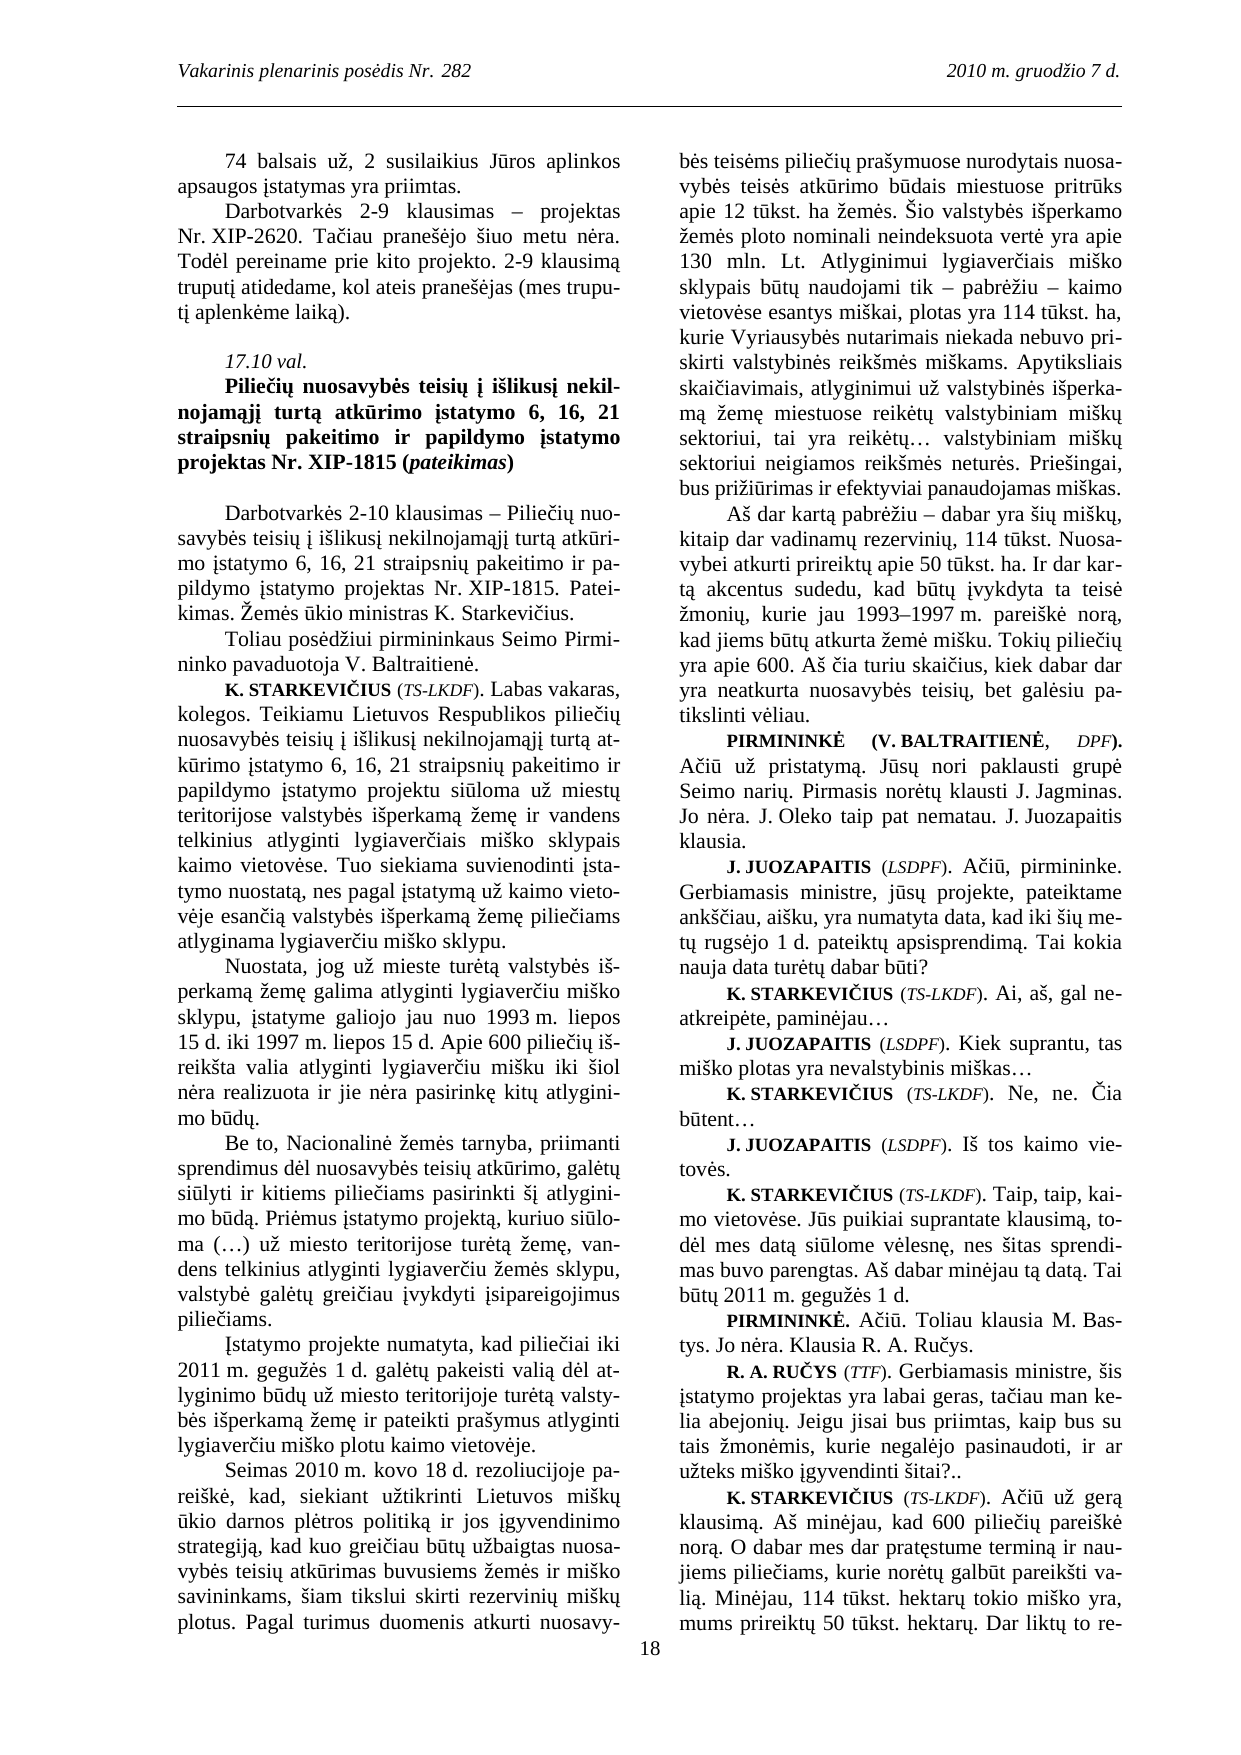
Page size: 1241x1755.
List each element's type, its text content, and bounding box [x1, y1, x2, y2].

text J. JUOZAPAITIS (LSDPF). Kiek su­pran­tu, tas miš­ko plo­tas yra ne­vals­ty­bi­nis miš­kas… [679, 1030, 1122, 1080]
text K. STARKEVIČIUS (TS-LKDF). Taip, taip, kai­mo vie­to­vė­se. Jūs pui­kiai su­pran­ta­te klau­si­mą, to­dėl mes da­tą siū­lo­me vė­les­nę, nes ši­tas spren­di­mas bu­vo pa­reng­tas. Aš da­bar mi­nė­jau tą da­tą. Tai bū­tų 2011 m. ge­gu­žės 1 d. [679, 1181, 1122, 1307]
text J. JUOZAPAITIS (LSDPF). Iš tos kai­mo vie­tovės. [679, 1131, 1122, 1181]
text 74 bal­sais už, 2 su­si­lai­kius Jū­ros ap­lin­kos ap­sau­gos įsta­ty­mas yra pri­im­tas. [177, 148, 620, 198]
text Sei­mas 2010 m. ko­vo 18 d. re­zo­liu­ci­jo­je pa­reiš­kė, kad, sie­kiant už­tik­rin­ti Lie­tu­vos miš­kų ūkio dar­nos plėt­ros po­li­ti­ką ir jos įgy­ven­di­ni­mo stra­te­gi­ją, kad kuo grei­čiau bū­tų už­baig­tas nuo­sa­vy­bės tei­sių at­kū­ri­mas bu­vu­siems že­mės ir miš­ko sa­vi­nin­kams, šiam tiks­lui skir­ti re­zer­vi­nių miš­kų plo­tus. Pa­gal tu­ri­mus duo­me­nis at­kur­ti nuo­sa­vy­ [177, 1457, 620, 1634]
text K. STARKEVIČIUS (TS-LKDF). Ai, aš, gal ne­at­krei­pė­te, pa­mi­nė­jau… [679, 979, 1122, 1030]
text Pi­lie­čių nuo­sa­vy­bės tei­sių į iš­li­ku­sį ne­kil­no­ja­mą­jį tur­tą at­kū­ri­mo įsta­ty­mo 6, 16, 21 straips­nių pa­kei­ti­mo ir pa­pil­dy­mo įsta­ty­mo pro­jek­tas Nr. XIP-1815 (pa­tei­ki­mas) [177, 373, 620, 474]
text Nuo­sta­ta, jog už mies­te tu­rė­tą vals­ty­bės iš­per­ka­mą že­mę ga­li­ma at­ly­gin­ti ly­gia­ver­čiu miš­ko skly­pu, įsta­ty­me ga­lio­jo jau nuo 1993 m. lie­pos 15 d. iki 1997 m. lie­pos 15 d. Apie 600 pi­lie­čių iš­reikš­ta va­lia at­ly­gin­ti ly­gia­ver­čiu miš­ku iki šiol nė­ra re­a­li­zuo­ta ir jie nė­ra pa­si­rin­kę ki­tų at­ly­gi­ni­mo bū­dų. [177, 953, 620, 1130]
text PIRMININKĖ. Ačiū. To­liau klau­sia M. Bas­tys. Jo nė­ra. Klau­sia R. A. Ru­čys. [679, 1307, 1122, 1358]
text Be to, Na­cio­na­li­nė že­mės tar­ny­ba, pri­iman­ti spren­di­mus dėl nuo­sa­vy­bės tei­sių at­kū­ri­mo, ga­lė­tų siū­ly­ti ir ki­tiems pi­lie­čiams pa­si­rink­ti šį at­ly­gi­ni­mo bū­dą. Pri­ėmus įsta­ty­mo pro­jek­tą, ku­riuo siū­lo­ma (…) už mies­to te­ri­to­ri­jo­se tu­rė­tą že­mę, van­dens tel­ki­nius at­ly­gin­ti ly­gia­ver­čiu že­mės skly­pu, vals­ty­bė ga­lė­tų grei­čiau įvyk­dy­ti įsi­pa­rei­go­ji­mus pi­lie­čiams. [177, 1130, 620, 1331]
text Dar­bo­tvarkės 2-9 klau­si­mas – pro­jek­tas Nr. XIP-2620. Ta­čiau pra­ne­šė­jo šiuo me­tu nė­ra. To­dėl per­ei­na­me prie ki­to pro­jek­to. 2-9 klau­si­mą tru­pu­tį ati­de­da­me, kol at­eis pra­ne­šė­jas (mes tru­pu­tį ap­len­kė­me lai­ką). [177, 198, 620, 324]
text To­liau po­sė­džiui pir­mi­nin­kaus Sei­mo Pir­mi­nin­ko pa­va­duo­to­ja V. Bal­trai­tie­nė. [177, 626, 620, 676]
text 17.10 val. [224, 349, 620, 373]
text Įsta­ty­mo pro­jek­te nu­ma­ty­ta, kad pi­lie­čiai iki 2011 m. ge­gu­žės 1 d. ga­lė­tų pa­keis­ti va­lią dėl at­ly­gi­ni­mo bū­dų už mies­to te­ri­to­ri­jo­je tu­rė­tą vals­ty­bės iš­per­ka­mą že­mę ir pa­teik­ti pra­šy­mus at­ly­gin­ti ly­gia­ver­čiu miš­ko plo­tu kai­mo vie­to­vė­je. [177, 1331, 620, 1457]
text K. STARKEVIČIUS (TS-LKDF). Ne, ne. Čia bū­tent… [679, 1080, 1122, 1131]
text K. STARKEVIČIUS (TS-LKDF). Ačiū už ge­rą klau­si­mą. Aš mi­nė­jau, kad 600 pi­lie­čių pa­reiš­kė no­rą. O da­bar mes dar pra­tęs­tu­me ter­mi­ną ir nau­jiems pi­lie­čiams, ku­rie no­rė­tų gal­būt pa­reikš­ti va­lią. Mi­nė­jau, 114 tūkst. hek­ta­rų to­kio miš­ko yra, mums pri­reik­tų 50 tūkst. hek­ta­rų. Dar lik­tų to re­ [679, 1484, 1122, 1635]
text K. STARKEVIČIUS (TS-LKDF). La­bas va­ka­ras, ko­le­gos. Tei­kia­mu Lie­tu­vos Res­pub­li­kos pi­lie­čių nuo­sa­vy­bės tei­sių į iš­li­ku­sį ne­kil­no­ja­mą­jį tur­tą at­kū­ri­mo įsta­ty­mo 6, 16, 21 straips­nių pa­kei­ti­mo ir pa­pil­dy­mo įsta­ty­mo pro­jek­tu siū­lo­ma už mies­tų te­ri­to­ri­jo­se vals­ty­bės iš­per­ka­mą že­mę ir van­dens tel­ki­nius at­ly­gin­ti ly­gia­ver­čiais miš­ko skly­pais kai­mo vie­to­vė­se. Tuo sie­kia­ma su­vie­no­din­ti įsta­ty­mo nuo­sta­tą, nes pa­gal įsta­ty­mą už kai­mo vie­to­vė­je esan­čią vals­ty­bės iš­per­ka­mą že­mę pi­lie­čiams at­ly­gi­na­ma ly­gia­ver­čiu miš­ko skly­pu. [177, 676, 620, 953]
text PIRMININKĖ (V. BALTRAITIENĖ, DPF). Ačiū už pri­sta­ty­mą. Jū­sų no­ri pa­klaus­ti gru­pė Seimo na­rių. Pir­ma­sis no­rė­tų klaus­ti J. Jag­mi­nas. Jo nė­ra. J. Ole­ko taip pat ne­ma­tau. J. Juo­za­pai­tis klau­sia. [679, 727, 1122, 853]
text R. A. RUČYS (TTF). Ger­bia­ma­sis mi­nist­re, šis įsta­ty­mo pro­jek­tas yra la­bai ge­ras, ta­čiau man ke­lia abe­jo­nių. Jei­gu ji­sai bus pri­im­tas, kaip bus su tais žmo­nė­mis, ku­rie ne­ga­lė­jo pa­si­nau­do­ti, ir ar už­teks miš­ko įgy­ven­din­ti ši­tai?.. [679, 1358, 1122, 1484]
text bės tei­sėms pi­lie­čių pra­šy­muo­se nu­ro­dy­tais nuo­sa­vy­bės tei­sės at­kū­ri­mo bū­dais mies­tuo­se pri­trūks apie 12 tūkst. ha že­mės. Šio vals­ty­bės iš­per­ka­mo že­mės plo­to no­mi­na­li ne­in­dek­suo­ta ver­tė yra apie 130 mln. Lt. At­ly­gi­ni­mui ly­gia­ver­čiais miš­ko skly­pais bū­tų nau­do­ja­mi tik – pa­brė­žiu – kai­mo vie­to­vė­se esan­tys miš­kai, plo­tas yra 114 tūkst. ha, ku­rie Vy­riau­sy­bės nu­ta­ri­mais nie­ka­da ne­bu­vo pri­skir­ti vals­ty­bi­nės reikš­mės miš­kams. Apy­tiks­liais skai­čia­vi­mais, at­ly­gi­ni­mui už vals­ty­bi­nės iš­per­ka­mą že­mę mies­tuo­se rei­kė­tų vals­ty­bi­niam miš­kų sek­to­riui, tai yra rei­kė­tų… vals­ty­bi­niam miš­kų sek­to­riui nei­gia­mos reikš­mės ne­tu­rės. Prie­šin­gai, bus pri­žiū­ri­mas ir efek­ty­viai pa­nau­do­ja­mas miš­kas. [679, 148, 1122, 501]
text Dar­bo­tvarkės 2-10 klau­si­mas – Pi­lie­čių nuo­sa­vy­bės tei­sių į iš­li­ku­sį ne­kil­no­ja­mą­jį tur­tą at­kū­ri­mo įsta­ty­mo 6, 16, 21 straips­nių pa­kei­ti­mo ir pa­pil­dy­mo įsta­ty­mo pro­jek­tas Nr. XIP-1815. Pa­tei­ki­mas. Že­mės ūkio mi­nist­ras K. Star­ke­vi­čius. [177, 499, 620, 626]
text Aš dar kar­tą pa­brė­žiu – da­bar yra šių miš­kų, ki­taip dar va­di­na­mų re­zer­vi­nių, 114 tūkst. Nuo­sa­vy­bei at­kur­ti pri­reik­tų apie 50 tūkst. ha. Ir dar kar­tą ak­cen­tus su­de­du, kad bū­tų įvyk­dy­ta ta tei­sė žmo­nių, ku­rie jau 1993–1997 m. pa­reiš­kė no­rą, kad jiems bū­tų at­kur­ta že­mė miš­ku. To­kių pi­lie­čių yra apie 600. Aš čia tu­riu skai­čius, kiek da­bar dar yra ne­at­kur­ta nuo­sa­vy­bės tei­sių, bet ga­lė­siu pa­tiks­lin­ti vė­liau. [679, 501, 1122, 727]
text J. JUOZAPAITIS (LSDPF). Ačiū, pir­mi­nin­ke. Ger­bia­ma­sis mi­nist­re, jū­sų pro­jek­te, pa­teik­ta­me ankš­čiau, aiš­ku, yra nu­ma­ty­ta da­ta, kad iki šių me­tų rug­sė­jo 1 d. pa­teik­tų ap­si­spren­di­mą. Tai ko­kia nau­ja da­ta tu­rė­tų da­bar bū­ti? [679, 853, 1122, 979]
